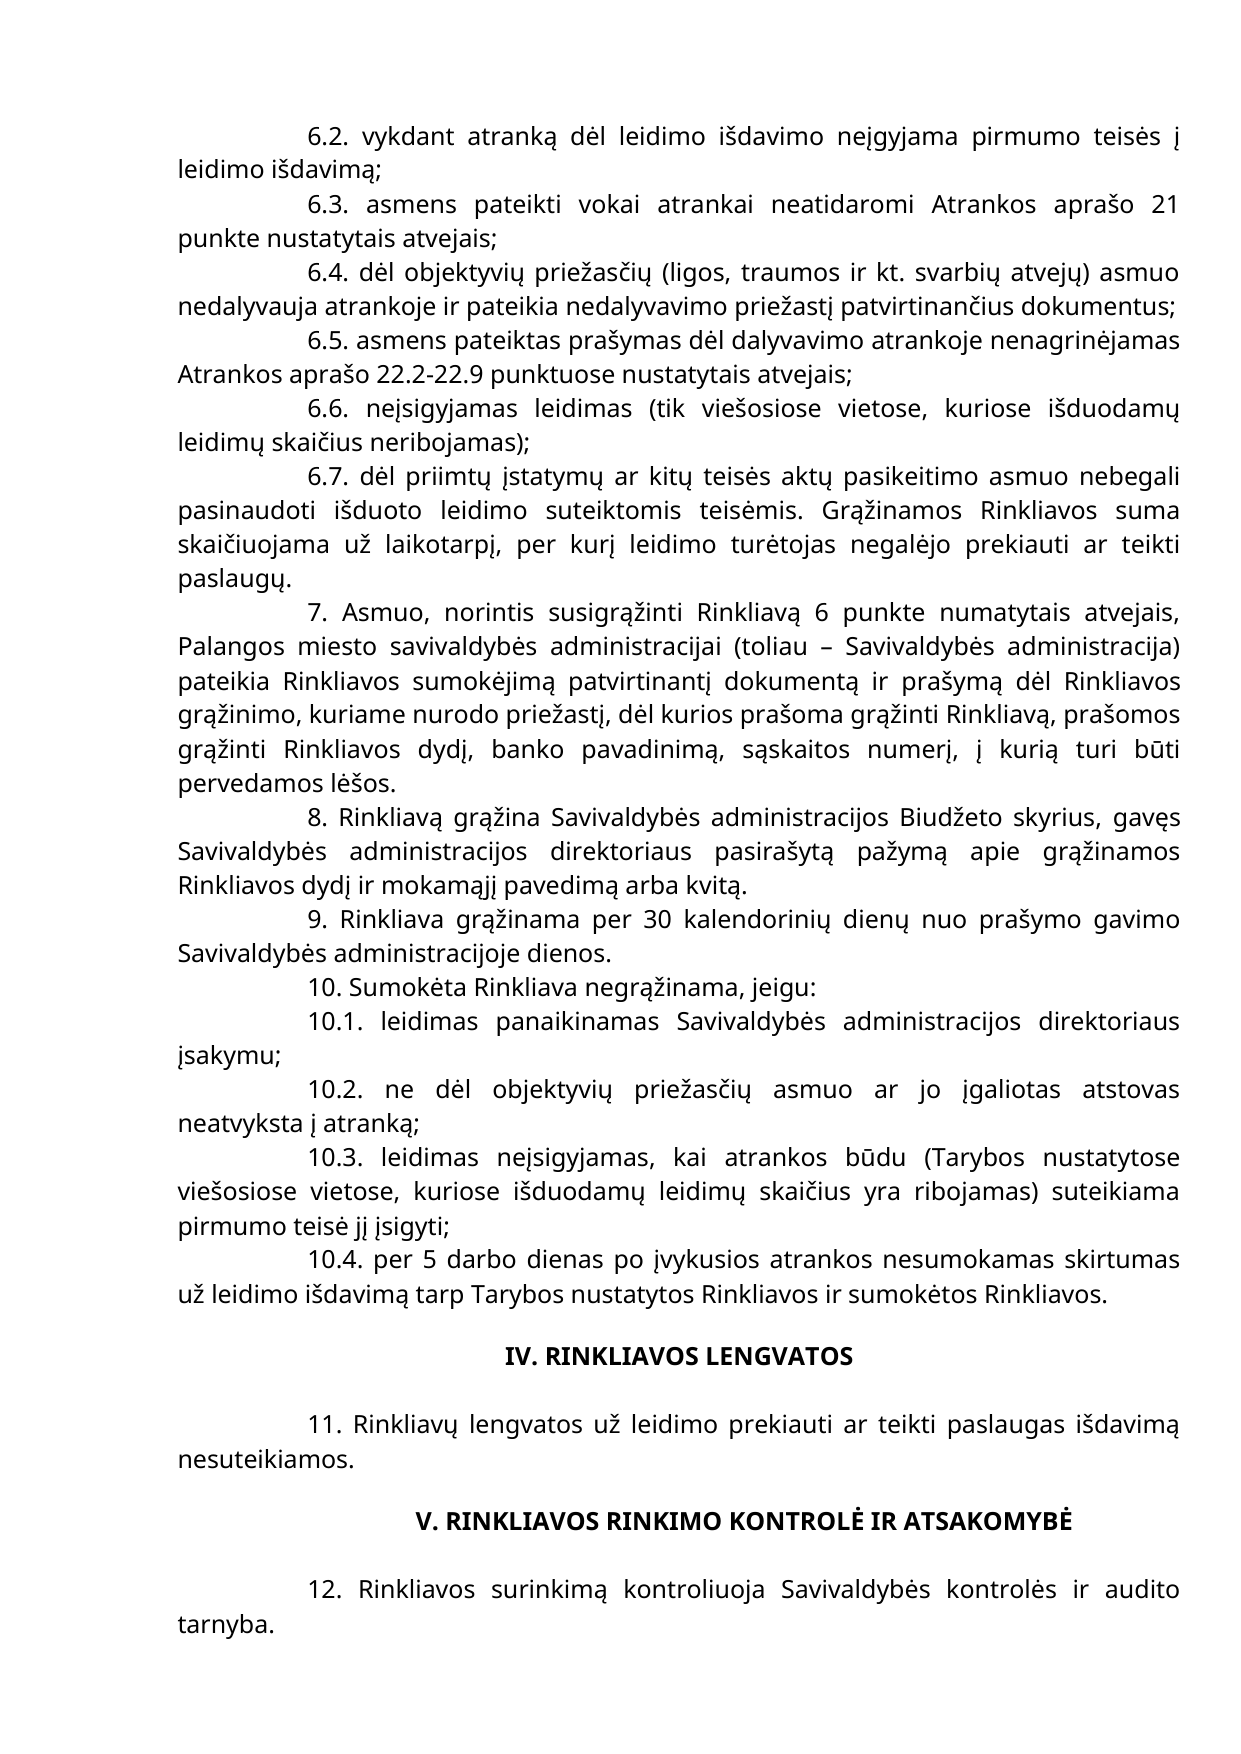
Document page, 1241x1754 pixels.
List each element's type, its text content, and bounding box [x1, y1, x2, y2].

text 10.3. leidimas neįsigyjamas, kai atrankos būdu (Tarybos nustatytose viešosiose vietose, kuriose išduodamų leidimų skaičius yra ribojamas) suteikiama pirmumo teisė jį įsigyti; [177, 1140, 1181, 1242]
text 6.3. asmens pateikti vokai atrankai neatidaromi Atrankos aprašo 21 punkte nustatytais atvejais; [177, 186, 1181, 254]
text 6.7. dėl priimtų įstatymų ar kitų teisės aktų pasikeitimo asmuo nebegali pasinaudoti išduoto leidimo suteiktomis teisėmis. Grąžinamos Rinkliavos suma skaičiuojama už laikotarpį, per kurį leidimo turėtojas negalėjo prekiauti ar teikti paslaugų. [177, 459, 1181, 595]
text 10. Sumokėta Rinkliava negrąžinama, jeigu: [177, 970, 1181, 1004]
text 10.1. leidimas panaikinamas Savivaldybės administracijos direktoriaus įsakymu; [177, 1004, 1181, 1072]
text IV. RINKLIAVOS LENGVATOS [177, 1339, 1181, 1373]
text 6.4. dėl objektyvių priežasčių (ligos, traumos ir kt. svarbių atvejų) asmuo nedalyvauja atrankoje ir pateikia nedalyvavimo priežastį patvirtinančius dokumentus; [177, 254, 1181, 322]
text 6.6. neįsigyjamas leidimas (tik viešosiose vietose, kuriose išduodamų leidimų skaičius neribojamas); [177, 391, 1181, 459]
text 6.5. asmens pateiktas prašymas dėl dalyvavimo atrankoje nenagrinėjamas Atrankos aprašo 22.2-22.9 punktuose nustatytais atvejais; [177, 322, 1181, 391]
text 9. Rinkliava grąžinama per 30 kalendorinių dienų nuo prašymo gavimo Savivaldybės administracijoje dienos. [177, 902, 1181, 970]
text 10.2. ne dėl objektyvių priežasčių asmuo ar jo įgaliotas atstovas neatvyksta į atranką; [177, 1072, 1181, 1140]
text V. RINKLIAVOS RINKIMO KONTROLĖ IR ATSAKOMYBĖ [177, 1504, 1181, 1538]
text 8. Rinkliavą grąžina Savivaldybės administracijos Biudžeto skyrius, gavęs Savivaldybės administracijos direktoriaus pasirašytą pažymą apie grąžinamos Rinkliavos dydį ir mokamąjį pavedimą arba kvitą. [177, 799, 1181, 902]
text 11. Rinkliavų lengvatos už leidimo prekiauti ar teikti paslaugas išdavimą nesuteikiamos. [177, 1407, 1181, 1475]
text 10.4. per 5 darbo dienas po įvykusios atrankos nesumokamas skirtumas už leidimo išdavimą tarp Tarybos nustatytos Rinkliavos ir sumokėtos Rinkliavos. [177, 1242, 1181, 1310]
text 7. Asmuo, norintis susigrąžinti Rinkliavą 6 punkte numatytais atvejais, Palangos miesto savivaldybės administracijai (toliau – Savivaldybės administracija) pateikia Rinkliavos sumokėjimą patvirtinantį dokumentą ir prašymą dėl Rinkliavos grąžinimo, kuriame nurodo priežastį, dėl kurios prašoma grąžinti Rinkliavą, prašomos grąžinti Rinkliavos dydį, banko pavadinimą, sąskaitos numerį, į kurią turi būti pervedamos lėšos. [177, 595, 1181, 799]
text 12. Rinkliavos surinkimą kontroliuoja Savivaldybės kontrolės ir audito tarnyba. [177, 1572, 1181, 1640]
text 6.2. vykdant atranką dėl leidimo išdavimo neįgyjama pirmumo teisės į leidimo išdavimą; [177, 118, 1181, 186]
